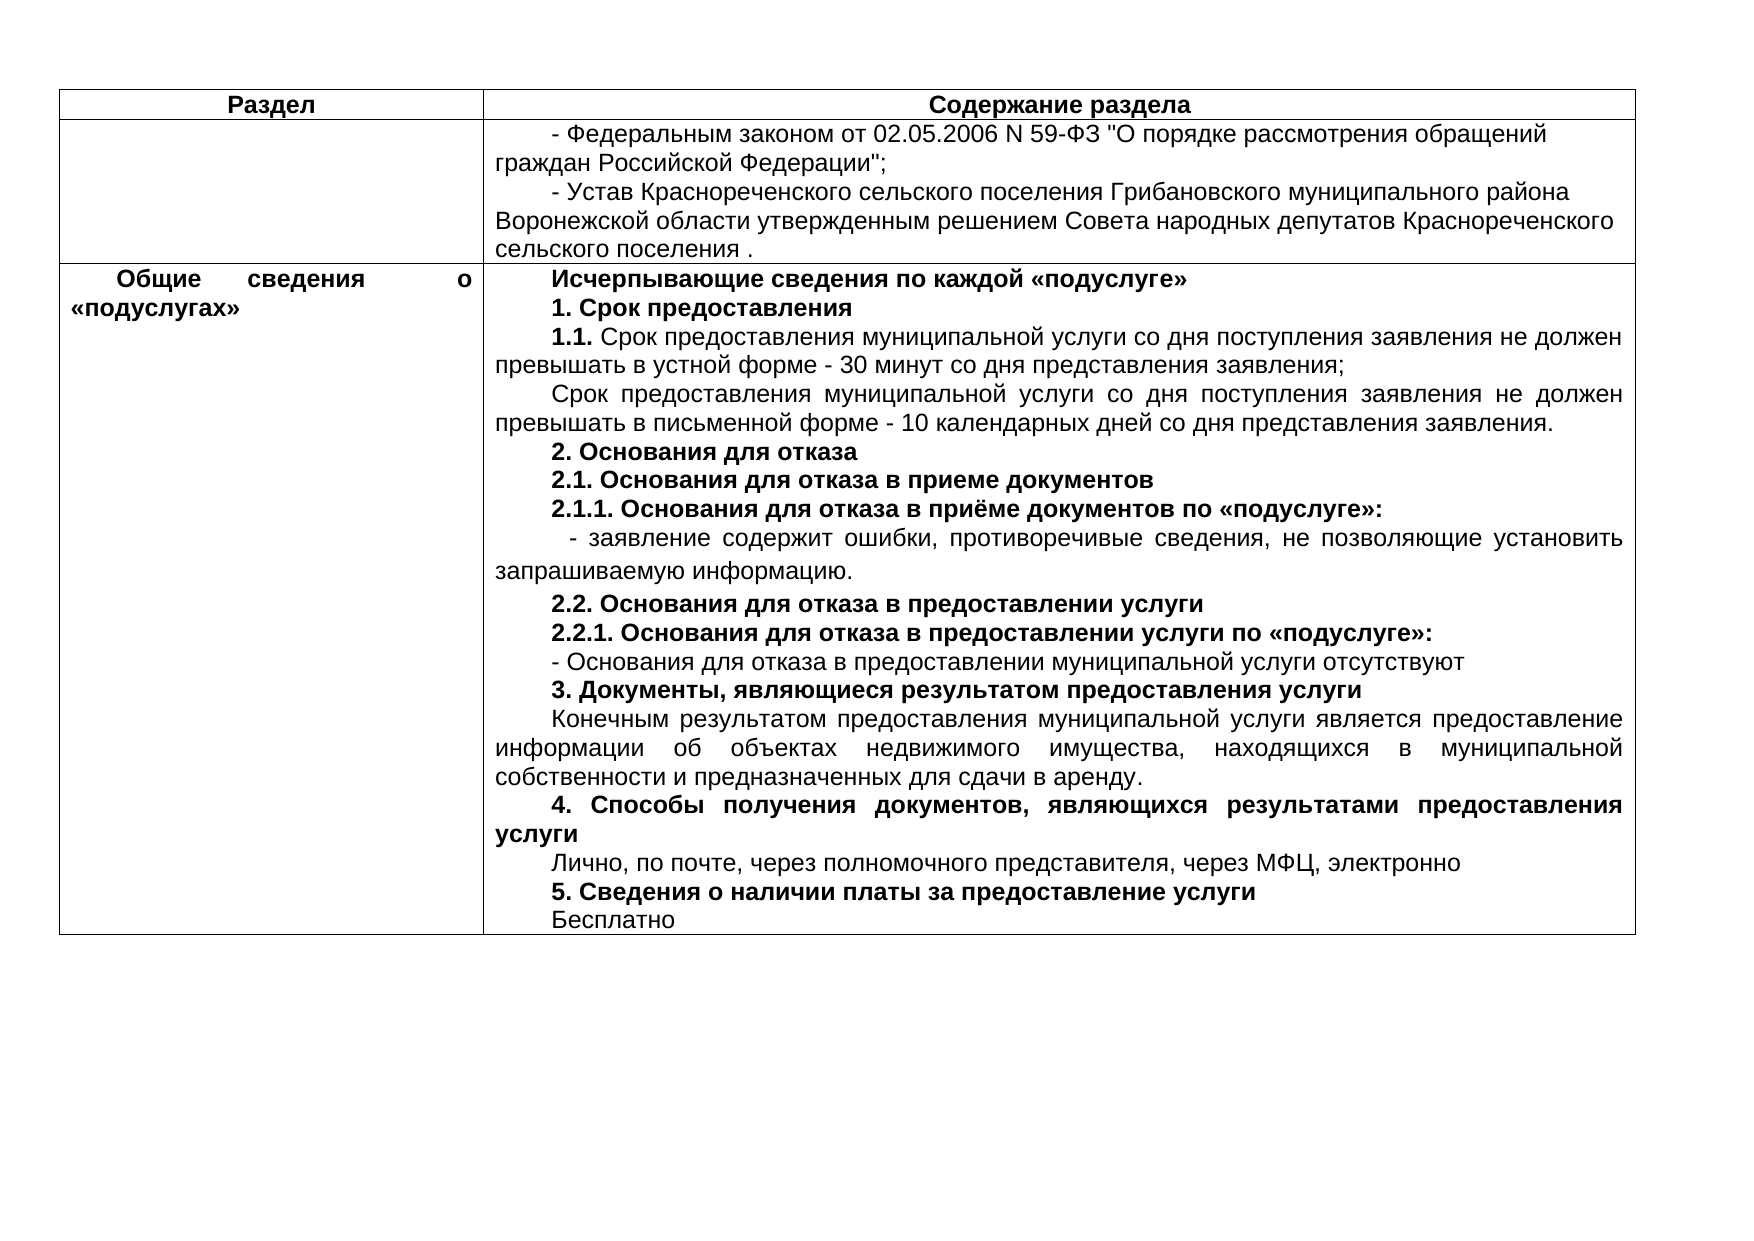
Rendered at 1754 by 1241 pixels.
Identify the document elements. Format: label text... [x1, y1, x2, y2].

table_cell [60, 120, 483, 263]
table_cell Исчерпывающие сведения по каждой «подуслуге» 1. Срок предоставления 1.1. Срок предоставления муниципальной услуги со дня поступления заявления не должен превышать в устной форме - 30 минут со дня представления заявления; Срок предоставления муниципальной услуги со дня поступления заявления не должен превышать в письменной форме - 10 календарных дней со дня представления заявления. 2. Основания для отказа 2.1. Основания для отказа в приеме документов 2.1.1. Основания для отказа в приёме документов по «подуслуге»: - заявление содержит ошибки, противоречивые сведения, не позволяющие установить запрашиваемую информацию. 2.2. Основания для отказа в предоставлении услуги 2.2.1. Основания для отказа в предоставлении услуги по «подуслуге»: - Основания для отказа в предоставлении муниципальной услуги отсутствуют 3. Документы, являющиеся результатом предоставления услуги Конечным результатом предоставления муниципальной услуги является предоставление информации об объектах недвижимого имущества, находящихся в муниципальной собственности и предназначенных для сдачи в аренду. 4. Способы получения документов, являющихся результатами предоставления услуги Лично, по почте, через полномочного представителя, через МФЦ, электронно 5. Сведения о наличии платы за предоставление услуги Бесплатно [484, 264, 1635, 934]
table_header Содержание раздела [484, 90, 1635, 118]
table_cell - Федеральным законом от 02.05.2006 N 59-ФЗ "О порядке рассмотрения обращений граждан Российской Федерации"; - Устав Краснореченского сельского поселения Грибановского муниципального района Воронежской области утвержденным решением Совета народных депутатов Краснореченского сельского поселения . [484, 120, 1635, 263]
table_header Раздел [60, 90, 483, 118]
table_cell Общие сведения о «подуслугах» [60, 264, 483, 934]
